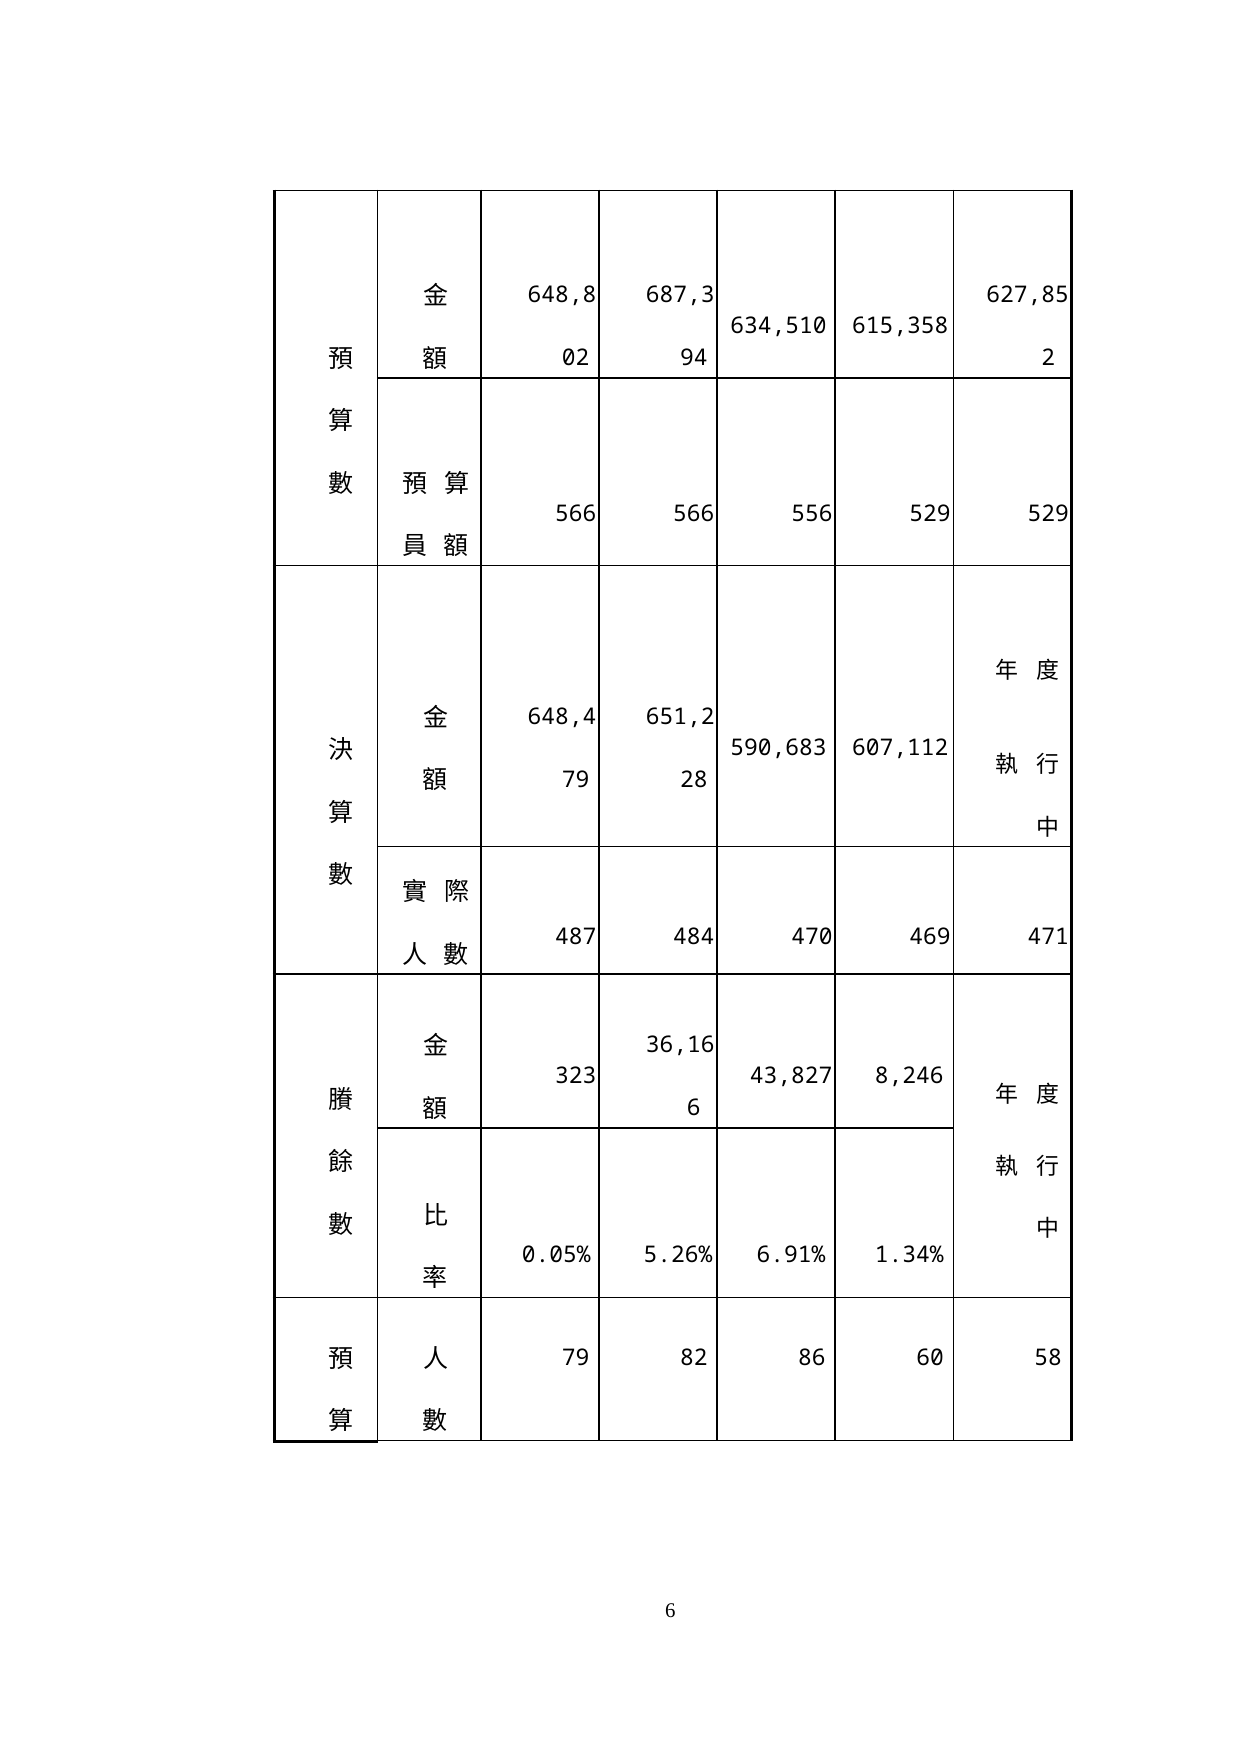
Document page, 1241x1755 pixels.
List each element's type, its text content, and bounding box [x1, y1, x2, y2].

table_cell 484 [600, 847, 716, 973]
table_cell 預算員額 [378, 379, 480, 564]
table_cell 0.05% [482, 1129, 598, 1297]
table_cell 86 [718, 1298, 834, 1439]
table_cell 566 [600, 379, 716, 564]
table_cell 607,112 [836, 566, 953, 846]
table_cell 36,166 [600, 975, 716, 1127]
table_cell 82 [600, 1298, 716, 1439]
table_cell 58 [954, 1298, 1070, 1439]
table_cell 8,246 [836, 975, 953, 1127]
table_cell 556 [718, 379, 834, 564]
table_cell 金 額 [378, 975, 480, 1127]
table_cell 5.26% [600, 1129, 716, 1297]
table_cell 6.91% [718, 1129, 834, 1297]
table_cell 487 [482, 847, 598, 973]
table_cell 651,228 [600, 566, 716, 846]
table_cell 471 [954, 847, 1070, 973]
table_cell 決算數 [276, 566, 377, 973]
table_cell 金 額 [378, 566, 480, 846]
table_cell 年度 執行中 [954, 566, 1070, 846]
table_cell 79 [482, 1298, 598, 1439]
table_cell 648,802 [482, 191, 598, 377]
table_cell 627,852 [954, 191, 1070, 377]
table_cell 人 數 [378, 1298, 480, 1439]
table_cell 615,358 [836, 191, 953, 377]
table_cell 470 [718, 847, 834, 973]
table_cell 566 [482, 379, 598, 564]
table_cell 43,827 [718, 975, 834, 1127]
table_cell 賸餘數 [276, 975, 377, 1297]
table_cell 529 [836, 379, 953, 564]
table_cell 469 [836, 847, 953, 973]
table_cell 60 [836, 1298, 953, 1439]
table_cell 687,394 [600, 191, 716, 377]
table_cell 實際人數 [378, 847, 480, 973]
table_cell 590,683 [718, 566, 834, 846]
table_cell 1.34% [836, 1129, 953, 1297]
table_cell 529 [954, 379, 1070, 564]
table_cell 預算數 [276, 191, 377, 564]
table_cell 比 率 [378, 1129, 480, 1297]
table_cell 323 [482, 975, 598, 1127]
table_cell 金 額 [378, 191, 480, 377]
table_cell 648,479 [482, 566, 598, 846]
table_cell 預算 [276, 1298, 377, 1439]
table_cell 634,510 [718, 191, 834, 377]
table_cell 年度 執行中 [954, 975, 1070, 1297]
